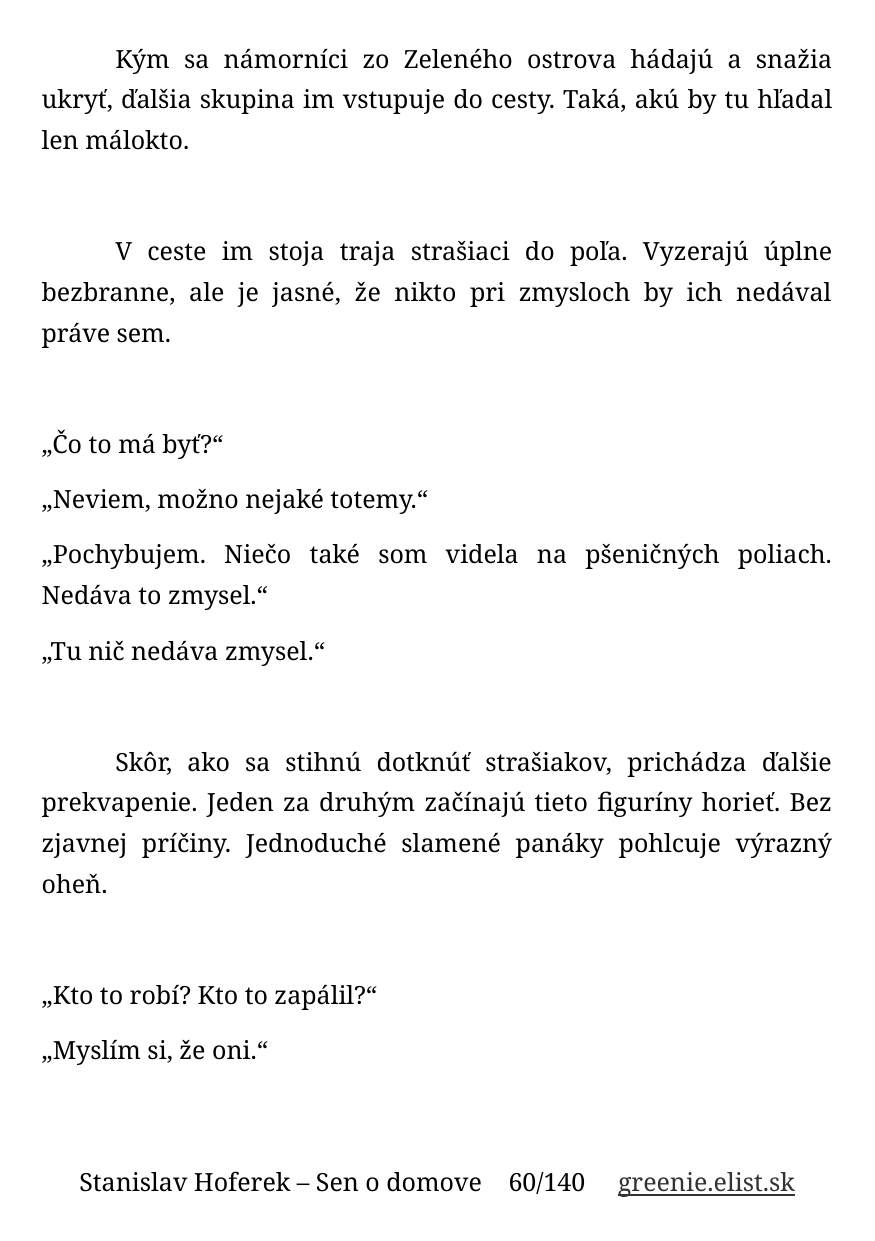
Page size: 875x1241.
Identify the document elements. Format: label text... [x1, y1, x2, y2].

text Skôr, ako sa stihnú dotknúť strašiakov, prichádza ďalšie prekvapenie. Jeden za druhým začínajú tieto figuríny horieť. Bez zjavnej príčiny. Jednoduché slamené panáky pohlcuje výrazný oheň. [41, 744, 833, 901]
text „Kto to robí? Kto to zapálil?“ [41, 978, 833, 1012]
text „Myslím si, že oni.“ [41, 1033, 833, 1067]
text „Neviem, možno nejaké totemy.“ [41, 482, 833, 516]
text „Pochybujem. Niečo také som videla na pšeničných poliach. Nedáva to zmysel.“ [41, 537, 833, 612]
text Kým sa námorníci zo Zeleného ostrova hádajú a snažia ukryť, ďalšia skupina im vstupuje do cesty. Taká, akú by tu hľadal len málokto. [41, 41, 833, 157]
text „Tu nič nedáva zmysel.“ [41, 633, 833, 667]
text V ceste im stoja traja strašiaci do poľa. Vyzerajú úplne bezbranne, ale je jasné, že nikto pri zmysloch by ich nedával práve sem. [41, 234, 833, 349]
text „Čo to má byť?“ [41, 426, 833, 460]
